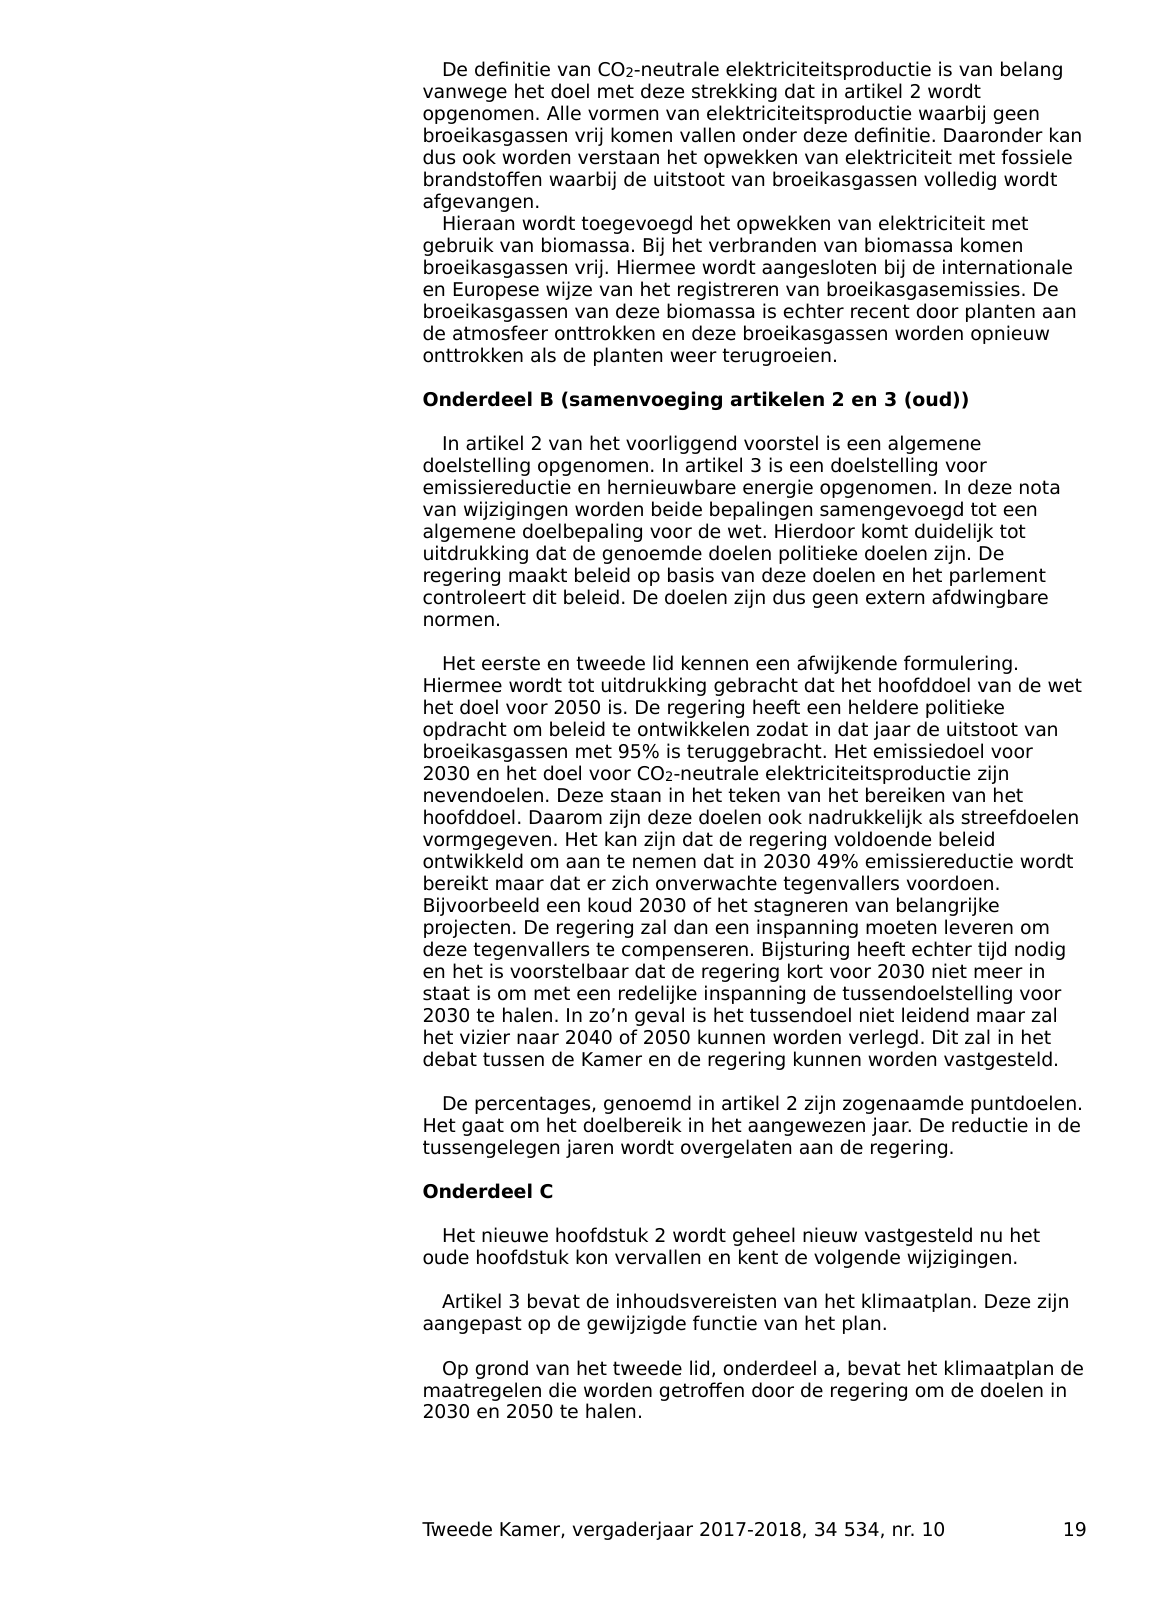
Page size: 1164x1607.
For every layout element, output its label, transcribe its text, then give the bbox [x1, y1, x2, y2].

text De percentages, genoemd in artikel 2 zijn zogenaamde puntdoelen. Het gaat om het doelbereik in het aangewezen jaar. De reductie in de tussengelegen jaren wordt overgelaten aan de regering. [422, 1093, 1087, 1159]
text In artikel 2 van het voorliggend voorstel is een algemene doelstelling opgenomen. In artikel 3 is een doelstelling voor emissiereductie en hernieuwbare energie opgenomen. In deze nota van wijzigingen worden beide bepalingen samengevoegd tot een algemene doelbepaling voor de wet. Hierdoor komt duidelijk tot uitdrukking dat de genoemde doelen politieke doelen zijn. De regering maakt beleid op basis van deze doelen en het parlement controleert dit beleid. De doelen zijn dus geen extern afdwingbare normen. [422, 433, 1087, 631]
text Op grond van het tweede lid, onderdeel a, bevat het klimaatplan de maatregelen die worden getroffen door de regering om de doelen in 2030 en 2050 te halen. [422, 1357, 1087, 1423]
text Het eerste en tweede lid kennen een afwijkende formulering. Hiermee wordt tot uitdrukking gebracht dat het hoofddoel van de wet het doel voor 2050 is. De regering heeft een heldere politieke opdracht om beleid te ontwikkelen zodat in dat jaar de uitstoot van broeikasgassen met 95% is teruggebracht. Het emissiedoel voor 2030 en het doel voor CO2-neutrale elektriciteitsproductie zijn nevendoelen. Deze staan in het teken van het bereiken van het hoofddoel. Daarom zijn deze doelen ook nadrukkelijk als streefdoelen vormgegeven. Het kan zijn dat de regering voldoende beleid ontwikkeld om aan te nemen dat in 2030 49% emissiereductie wordt bereikt maar dat er zich onverwachte tegenvallers voordoen. Bijvoorbeeld een koud 2030 of het stagneren van belangrijke projecten. De regering zal dan een inspanning moeten leveren om deze tegenvallers te compenseren. Bijsturing heeft echter tijd nodig en het is voorstelbaar dat de regering kort voor 2030 niet meer in staat is om met een redelijke inspanning de tussendoelstelling voor 2030 te halen. In zo’n geval is het tussendoel niet leidend maar zal het vizier naar 2040 of 2050 kunnen worden verlegd. Dit zal in het debat tussen de Kamer en de regering kunnen worden vastgesteld. [422, 653, 1087, 1071]
subtitle Onderdeel C [422, 1181, 1087, 1203]
text Artikel 3 bevat de inhoudsvereisten van het klimaatplan. Deze zijn aangepast op de gewijzigde functie van het plan. [422, 1291, 1087, 1335]
text De definitie van CO2-neutrale elektriciteitsproductie is van belang vanwege het doel met deze strekking dat in artikel 2 wordt opgenomen. Alle vormen van elektriciteitsproductie waarbij geen broeikasgassen vrij komen vallen onder deze definitie. Daaronder kan dus ook worden verstaan het opwekken van elektriciteit met fossiele brandstoffen waarbij de uitstoot van broeikasgassen volledig wordt afgevangen. [422, 59, 1087, 213]
subtitle Onderdeel B (samenvoeging artikelen 2 en 3 (oud)) [422, 389, 1087, 411]
text Het nieuwe hoofdstuk 2 wordt geheel nieuw vastgesteld nu het oude hoofdstuk kon vervallen en kent de volgende wijzigingen. [422, 1225, 1087, 1269]
text Hieraan wordt toegevoegd het opwekken van elektriciteit met gebruik van biomassa. Bij het verbranden van biomassa komen broeikasgassen vrij. Hiermee wordt aangesloten bij de internationale en Europese wijze van het registreren van broeikasgasemissies. De broeikasgassen van deze biomassa is echter recent door planten aan de atmosfeer onttrokken en deze broeikasgassen worden opnieuw onttrokken als de planten weer terugroeien. [422, 213, 1087, 367]
